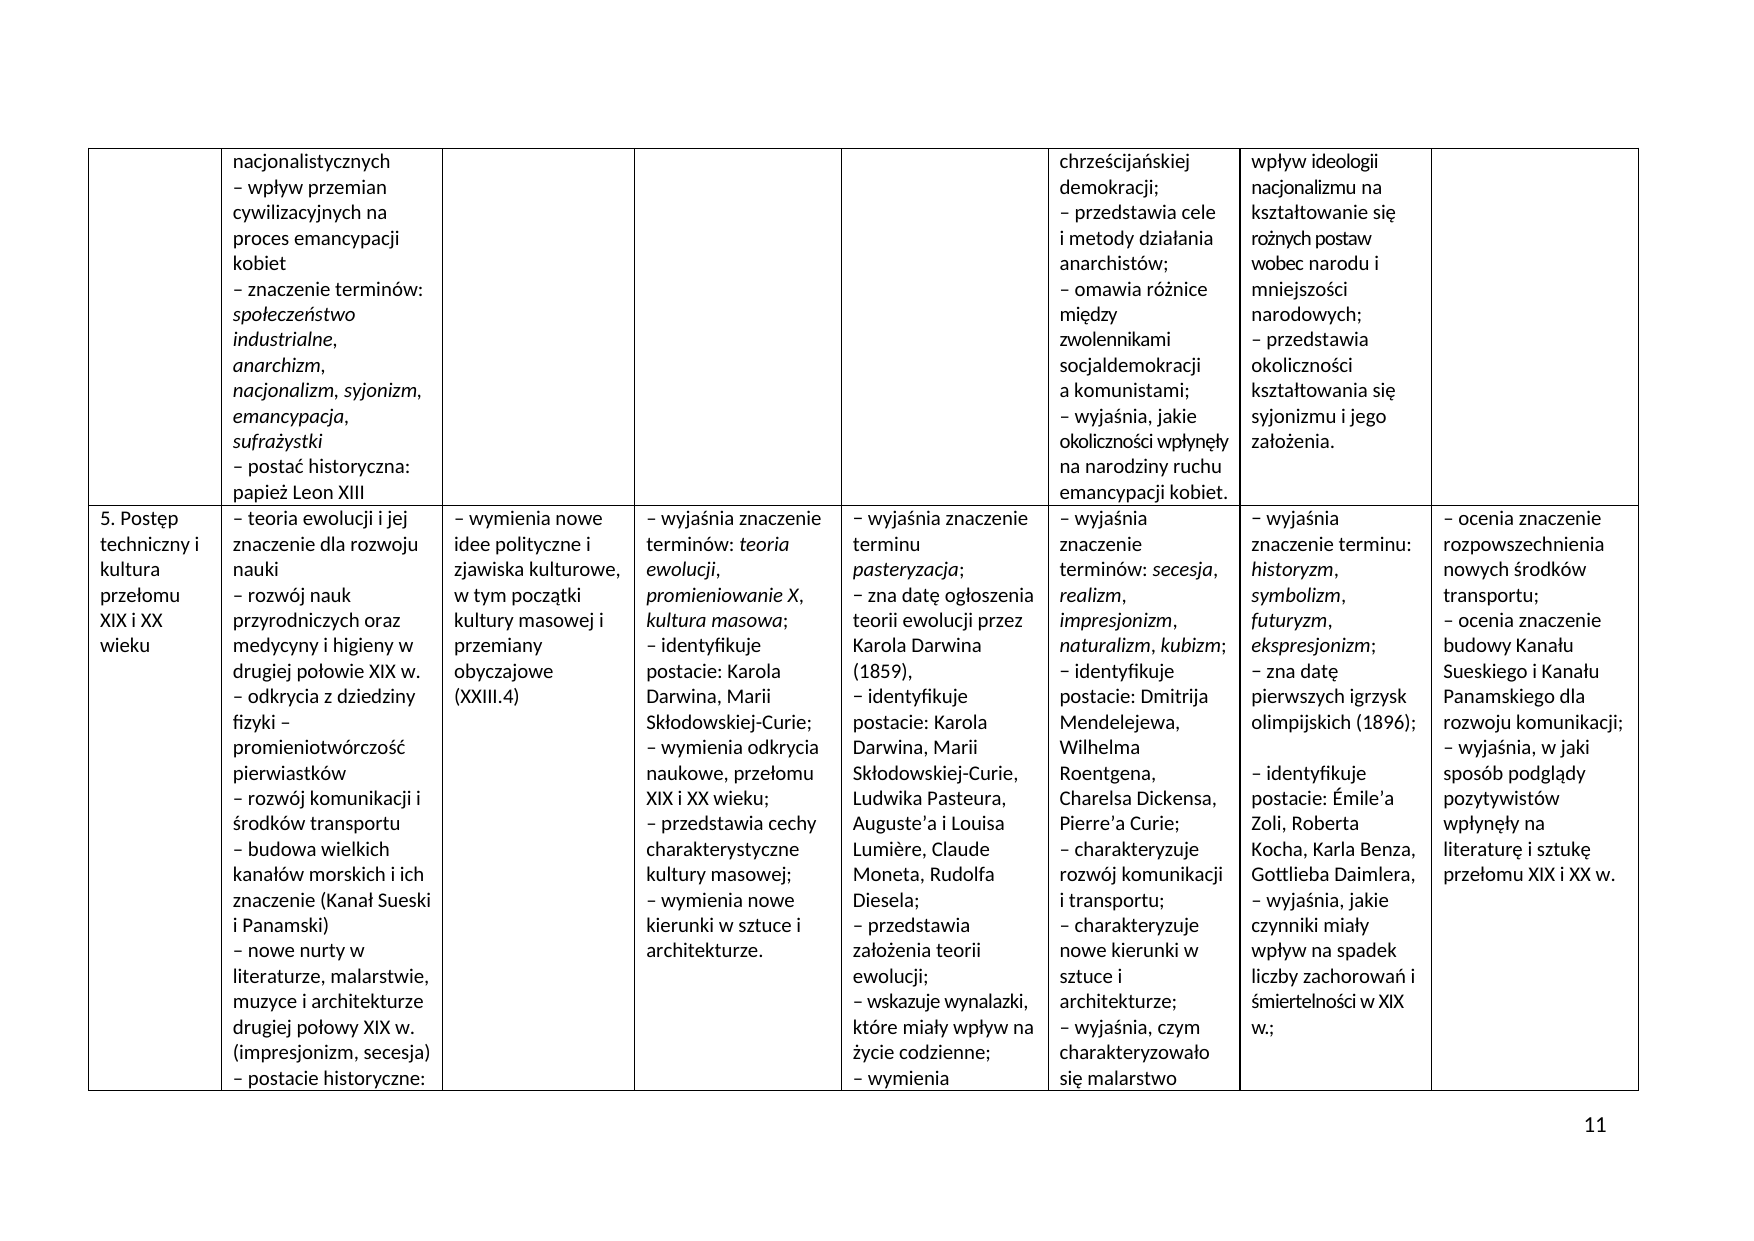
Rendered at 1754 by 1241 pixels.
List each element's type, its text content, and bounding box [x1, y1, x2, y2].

table_cell – ocenia znaczenie rozpowszechnienia nowych środków transportu; – ocenia znaczenie budowy Kanału Sueskiego i Kanału Panamskiego dla rozwoju komunikacji; – wyjaśnia, w jaki sposób podglądy pozytywistów wpłynęły na literaturę i sztukę przełomu XIX i XX w. [1432, 506, 1638, 1090]
table_cell − wyjaśnia znaczenie terminu pasteryzacja; − zna datę ogłoszenia teorii ewolucji przez Karola Darwina (1859), − identyfikuje postacie: Karola Darwina, Marii Skłodowskiej-Curie, Ludwika Pasteura, Auguste’a i Louisa Lumière, Claude Moneta, Rudolfa Diesela; – przedstawia założenia teorii ewolucji; – wskazuje wynalazki, które miały wpływ na życie codzienne; – wymienia [842, 506, 1048, 1090]
table_cell [635, 149, 841, 504]
table_cell [89, 149, 221, 504]
table_cell – wymienia nowe idee polityczne i zjawiska kulturowe, w tym początki kultury masowej i przemiany obyczajowe (XXIII.4) [443, 506, 634, 1090]
table_cell chrześcijańskiej demokracji; – przedstawia cele i metody działania anarchistów; – omawia różnice między zwolennikami socjaldemokracji a komunistami; – wyjaśnia, jakie okoliczności wpłynęły na narodziny ruchu emancypacji kobiet. [1049, 149, 1239, 504]
table_cell – wyjaśnia znaczenie terminów: secesja, realizm, impresjonizm, naturalizm, kubizm; − identyfikuje postacie: Dmitrija Mendelejewa, Wilhelma Roentgena, Charelsa Dickensa, Pierre’a Curie; – charakteryzuje rozwój komunikacji i transportu; – charakteryzuje nowe kierunki w sztuce i architekturze; – wyjaśnia, czym charakteryzowało się malarstwo [1049, 506, 1239, 1090]
table_cell – wyjaśnia znaczenie terminów: teoria ewolucji, promieniowanie X, kultura masowa; – identyfikuje postacie: Karola Darwina, Marii Skłodowskiej-Curie; – wymienia odkrycia naukowe, przełomu XIX i XX wieku; – przedstawia cechy charakterystyczne kultury masowej; – wymienia nowe kierunki w sztuce i architekturze. [635, 506, 841, 1090]
table_cell 5. Postęp techniczny i kultura przełomu XIX i XX wieku [89, 506, 221, 1090]
table_cell − wyjaśnia znaczenie terminu: historyzm, symbolizm, futuryzm, ekspresjonizm; − zna datę pierwszych igrzysk olimpijskich (1896); – identyfikuje postacie: Émile’a Zoli, Roberta Kocha, Karla Benza, Gottlieba Daimlera, – wyjaśnia, jakie czynniki miały wpływ na spadek liczby zachorowań i śmiertelności w XIX w.; [1241, 506, 1431, 1090]
table_cell – teoria ewolucji i jej znaczenie dla rozwoju nauki – rozwój nauk przyrodniczych oraz medycyny i higieny w drugiej połowie XIX w. – odkrycia z dziedziny fizyki – promieniotwórczość pierwiastków – rozwój komunikacji i środków transportu – budowa wielkich kanałów morskich i ich znaczenie (Kanał Sueski i Panamski) – nowe nurty w literaturze, malarstwie, muzyce i architekturze drugiej połowy XIX w. (impresjonizm, secesja) – postacie historyczne: [222, 506, 442, 1090]
table_cell wpływ ideologii nacjonalizmu na kształtowanie się rożnych postaw wobec narodu i mniejszości narodowych; – przedstawia okoliczności kształtowania się syjonizmu i jego założenia. [1241, 149, 1431, 504]
table_cell nacjonalistycznych – wpływ przemian cywilizacyjnych na proces emancypacji kobiet – znaczenie terminów: społeczeństwo industrialne, anarchizm, nacjonalizm, syjonizm, emancypacja, sufrażystki – postać historyczna: papież Leon XIII [222, 149, 442, 504]
table_cell [842, 149, 1048, 504]
table_cell [1432, 149, 1638, 504]
table_cell [443, 149, 634, 504]
